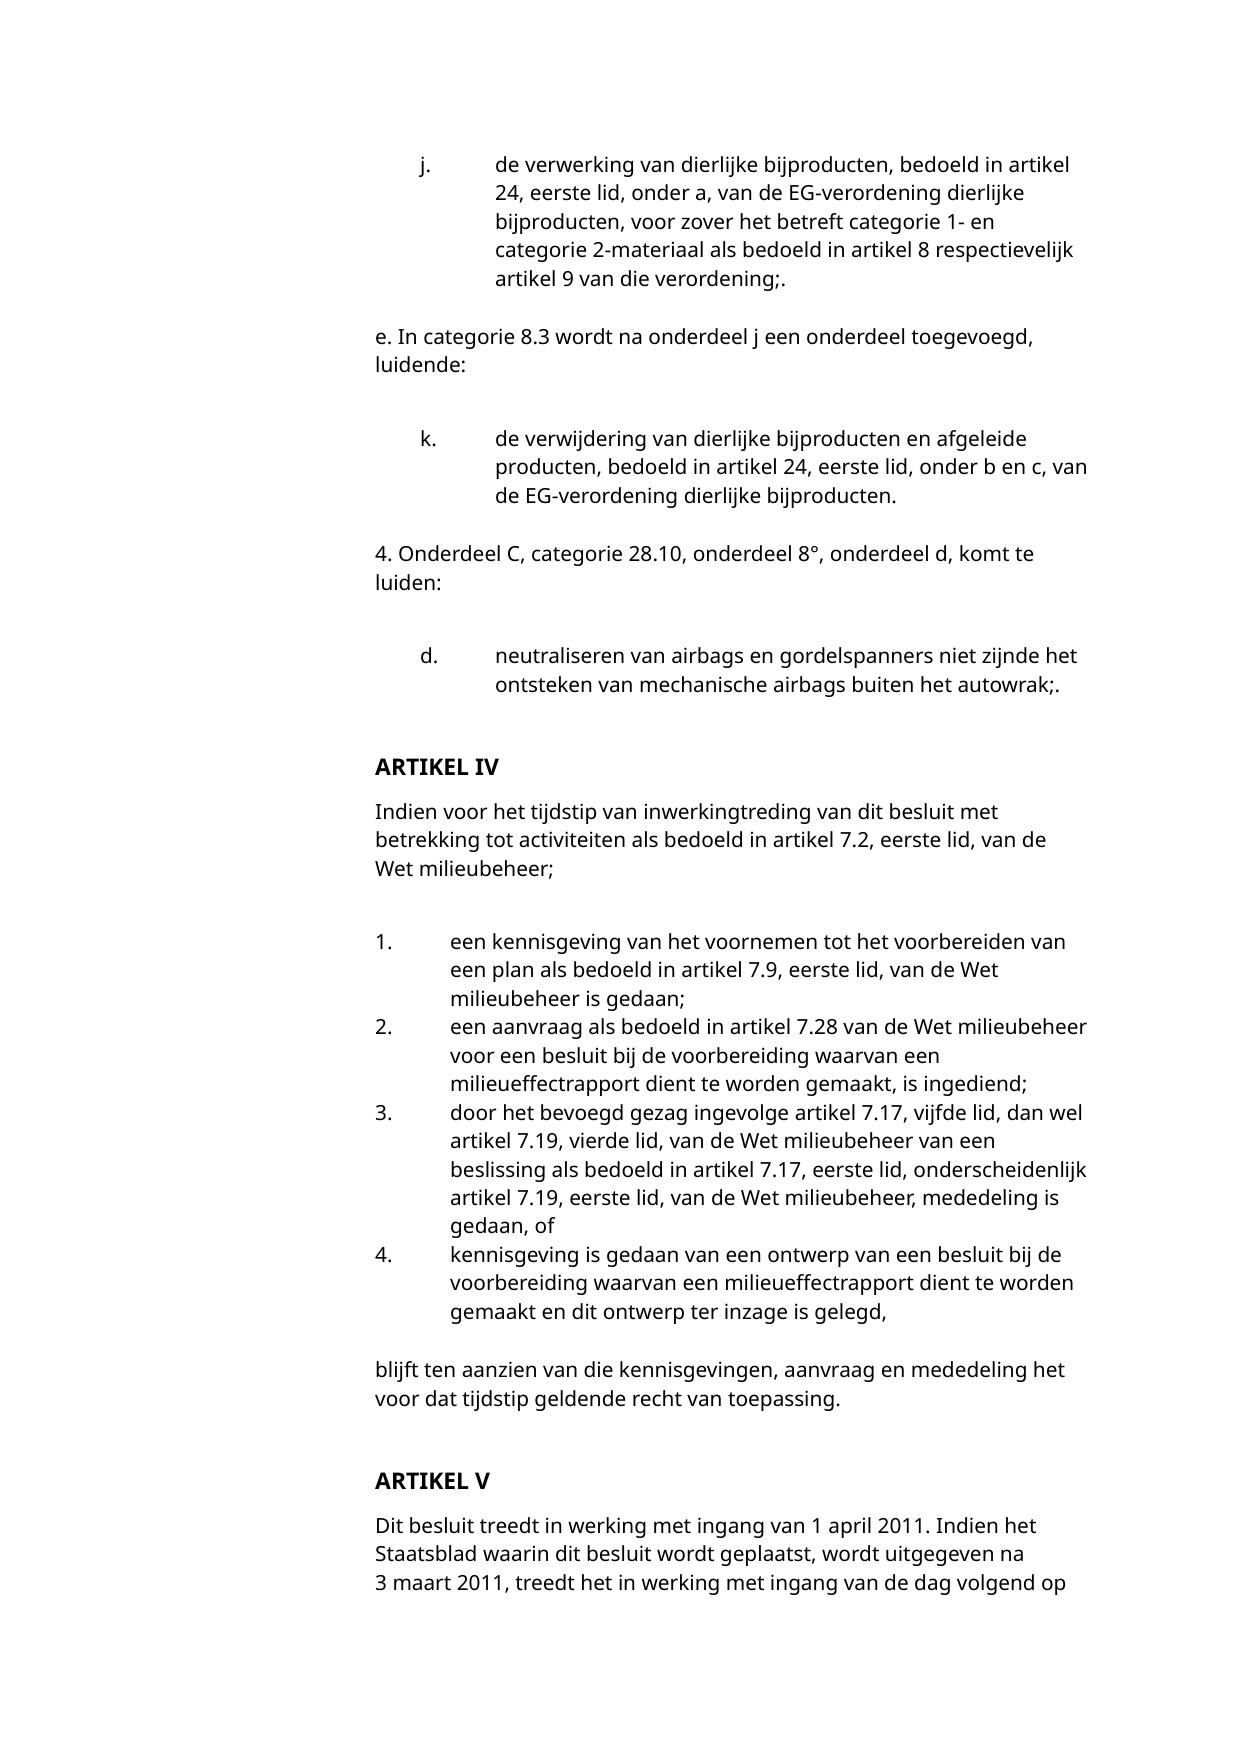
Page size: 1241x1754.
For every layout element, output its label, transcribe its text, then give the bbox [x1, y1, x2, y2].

text 4. Onderdeel C, categorie 28.10, onderdeel 8°, onderdeel d, komt te luiden: [375, 539, 1090, 596]
list de verwerking van dierlijke bijproducten, bedoeld in artikel 24, eerste lid, onder a, van de EG-verordening dierlijke bijproducten, voor zover het betreft categorie 1- en categorie 2-materiaal als bedoeld in artikel 8 respectievelijk artikel 9 van die verordening;. [420, 150, 1090, 292]
text e. In categorie 8.3 wordt na onderdeel j een onderdeel toegevoegd, luidende: [375, 322, 1090, 379]
list een kennisgeving van het voornemen tot het voorbereiden van een plan als bedoeld in artikel 7.9, eerste lid, van de Wet milieubeheer is gedaan; [375, 927, 1090, 1012]
text Indien voor het tijdstip van inwerkingtreding van dit besluit met betrekking tot activiteiten als bedoeld in artikel 7.2, eerste lid, van de Wet milieubeheer; [375, 797, 1090, 882]
text Dit besluit treedt in werking met ingang van 1 april 2011. Indien het Staatsblad waarin dit besluit wordt geplaatst, wordt uitgegeven na 3 maart 2011, treedt het in werking met ingang van de dag volgend op [375, 1511, 1090, 1596]
text blijft ten aanzien van die kennisgevingen, aanvraag en mededeling het voor dat tijdstip geldende recht van toepassing. [375, 1355, 1090, 1412]
list neutraliseren van airbags en gordelspanners niet zijnde het ontsteken van mechanische airbags buiten het autowrak;. [420, 641, 1090, 698]
list door het bevoegd gezag ingevolge artikel 7.17, vijfde lid, dan wel artikel 7.19, vierde lid, van de Wet milieubeheer van een beslissing als bedoeld in artikel 7.17, eerste lid, onderscheidenlijk artikel 7.19, eerste lid, van de Wet milieubeheer, mededeling is gedaan, of [375, 1098, 1090, 1240]
subtitle ARTIKEL V [375, 1465, 1090, 1496]
list een aanvraag als bedoeld in artikel 7.28 van de Wet milieubeheer voor een besluit bij de voorbereiding waarvan een milieueffectrapport dient te worden gemaakt, is ingediend; [375, 1012, 1090, 1098]
subtitle ARTIKEL IV [375, 751, 1090, 782]
list kennisgeving is gedaan van een ontwerp van een besluit bij de voorbereiding waarvan een milieueffectrapport dient te worden gemaakt en dit ontwerp ter inzage is gelegd, [375, 1240, 1090, 1325]
list de verwijdering van dierlijke bijproducten en afgeleide producten, bedoeld in artikel 24, eerste lid, onder b en c, van de EG-verordening dierlijke bijproducten. [420, 424, 1090, 509]
